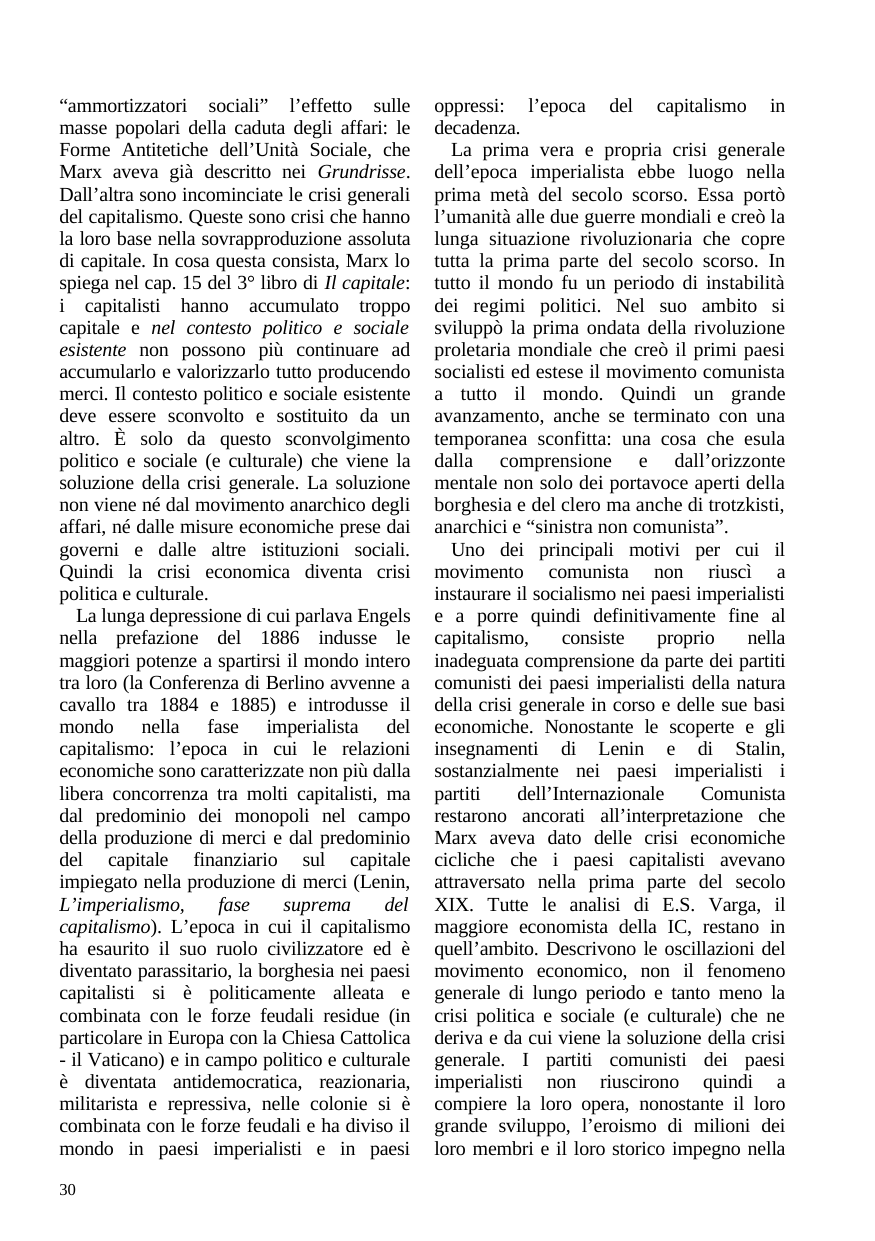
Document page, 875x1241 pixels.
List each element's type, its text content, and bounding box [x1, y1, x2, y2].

text La lunga depressione di cui parlava Engels nella prefazione del 1886 indusse le maggiori potenze a spartirsi il mondo intero tra loro (la Conferenza di Berlino avvenne a cavallo tra 1884 e 1885) e introdusse il mondo nella fase imperialista del capitalismo: l’epoca in cui le relazioni economiche sono caratterizzate non più dalla libera concorrenza tra molti capitalisti, ma dal predominio dei monopoli nel campo della produzione di merci e dal predominio del capitale finanziario sul capitale impiegato nella produzione di merci (Lenin, L’imperialismo, fase suprema del capitalismo). L’epoca in cui il capitalismo ha esaurito il suo ruolo civilizzatore ed è diventato parassitario, la borghesia nei paesi capitalisti si è politicamente alleata e combinata con le forze feudali residue (in particolare in Europa con la Chiesa Cattolica - il Vaticano) e in campo politico e culturale è diventata antidemocratica, reazionaria, militarista e repressiva, nelle colonie si è combinata con le forze feudali e ha diviso il mondo in paesi imperialisti e in paesi [59, 605, 411, 1159]
text “ammortizzatori sociali” l’effetto sulle masse popolari della caduta degli affari: le Forme Antitetiche dell’Unità Sociale, che Marx aveva già descritto nei Grundrisse. Dall’altra sono incominciate le crisi generali del capitalismo. Queste sono crisi che hanno la loro base nella sovrapproduzione assoluta di capitale. In cosa questa consista, Marx lo spiega nel cap. 15 del 3° libro di Il capitale: i capitalisti hanno accumulato troppo capitale e nel contesto politico e sociale esistente non possono più continuare ad accumularlo e valorizzarlo tutto producendo merci. Il contesto politico e sociale esistente deve essere sconvolto e sostituito da un altro. È solo da questo sconvolgimento politico e sociale (e culturale) che viene la soluzione della crisi generale. La soluzione non viene né dal movimento anarchico degli affari, né dalle misure economiche prese dai governi e dalle altre istituzioni sociali. Quindi la crisi economica diventa crisi politica e culturale. [59, 94, 411, 605]
text Uno dei principali motivi per cui il movimento comunista non riuscì a instaurare il socialismo nei paesi imperialisti e a porre quindi definitivamente fine al capitalismo, consiste proprio nella inadeguata comprensione da parte dei partiti comunisti dei paesi imperialisti della natura della crisi generale in corso e delle sue basi economiche. Nonostante le scoperte e gli insegnamenti di Lenin e di Stalin, sostanzialmente nei paesi imperialisti i partiti dell’Internazionale Comunista restarono ancorati all’interpretazione che Marx aveva dato delle crisi economiche cicliche che i paesi capitalisti avevano attraversato nella prima parte del secolo XIX. Tutte le analisi di E.S. Varga, il maggiore economista della IC, restano in quell’ambito. Descrivono le oscillazioni del movimento economico, non il fenomeno generale di lungo periodo e tanto meno la crisi politica e sociale (e culturale) che ne deriva e da cui viene la soluzione della crisi generale. I partiti comunisti dei paesi imperialisti non riuscirono quindi a compiere la loro opera, nonostante il loro grande sviluppo, l’eroismo di milioni dei loro membri e il loro storico impegno nella lotta vittoriosa contro il fascismo. La borghesia imperialista riuscì a mantenere la direzione dei paesi imperialisti. Grazie agli sconvolgimenti prodotti dalle due guerre mondiali e dai connessi movimenti sociali, politici e culturali, essa poté riprendere per alcuni decenni (1945-1975) l’accumulazione di capitale e ricominciare su grande scala ad allargare la produzione di merci. Invece la spinta propulsiva impressa al progresso dell’umanità dalla prima ondata della rivoluzione proletaria si attenuò fin quasi a spegnersi. Il revisionismo moderno prese la direzione del movimento comunista, lo corrose e disgregò su larga scala, fece regredire i primi paesi socialisti, li portò a scimmiottare i paesi imperialisti e a dipendere da essi, fino a crollare. La lotta che i comunisti guidati da Mao alla testa del Partito comunista cinese hanno opposto al revisionismo moderno e alla sua opera distruttrice, non è valsa ad arrestare il declino del movimento comunista, ma, in particolare grazie alla Grande Rivoluzione Culturale Proletaria, ha dato grandi insegnamenti a tutti i comunisti capaci di raccoglierli. Grazie ad essi il movimento comunista sta rinascendo in tutto il mondo, lottando contro il dogmatismo e l’economicismo che ancora frenano il suo slancio e la sua rinascita. [434, 538, 786, 1159]
text oppressi: l’epoca del capitalismo in decadenza. [434, 94, 786, 139]
text La prima vera e propria crisi generale dell’epoca imperialista ebbe luogo nella prima metà del secolo scorso. Essa portò l’umanità alle due guerre mondiali e creò la lunga situazione rivoluzionaria che copre tutta la prima parte del secolo scorso. In tutto il mondo fu un periodo di instabilità dei regimi politici. Nel suo ambito si sviluppò la prima ondata della rivoluzione proletaria mondiale che creò il primi paesi socialisti ed estese il movimento comunista a tutto il mondo. Quindi un grande avanzamento, anche se terminato con una temporanea sconfitta: una cosa che esula dalla comprensione e dall’orizzonte mentale non solo dei portavoce aperti della borghesia e del clero ma anche di trotzkisti, anarchici e “sinistra non comunista”. [434, 139, 786, 538]
